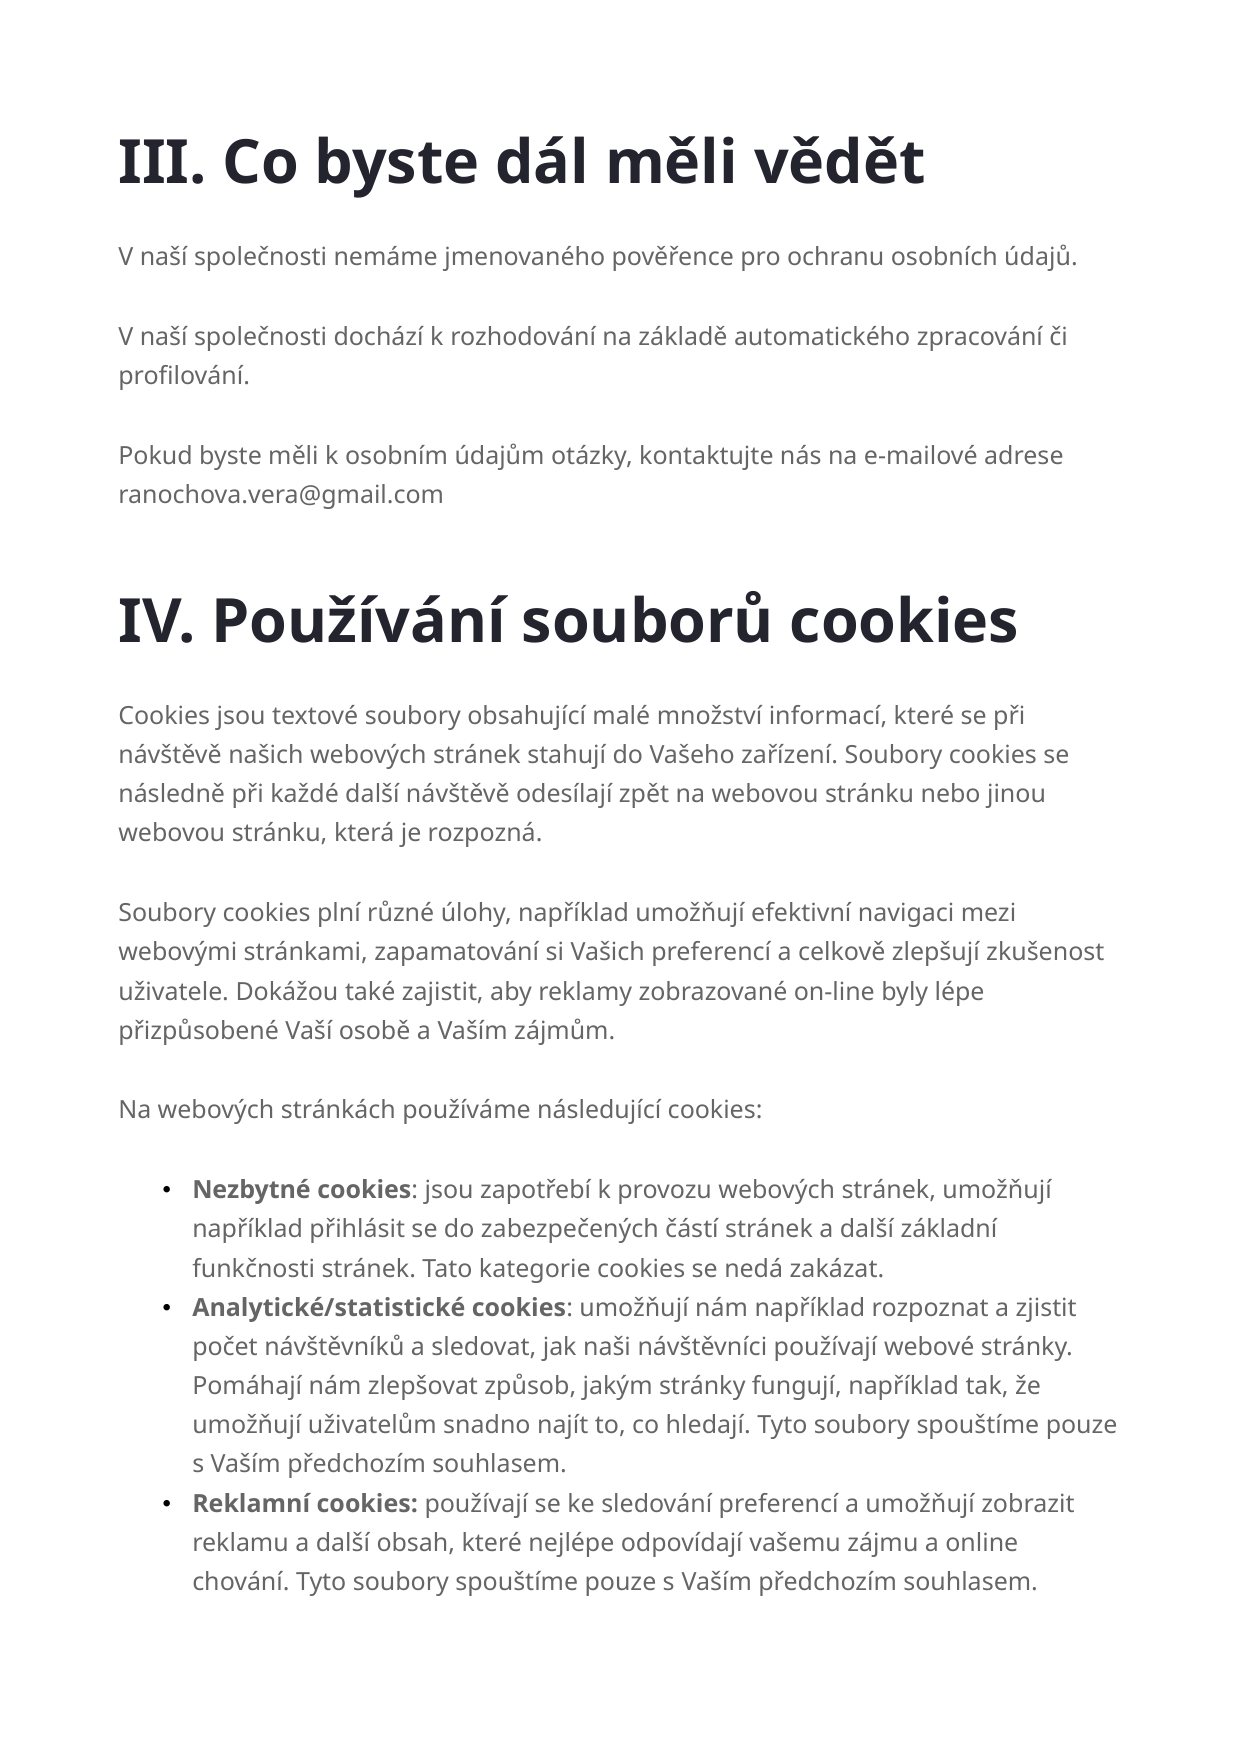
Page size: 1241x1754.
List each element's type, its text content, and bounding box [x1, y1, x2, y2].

text V naší společnosti nemáme jmenovaného pověřence pro ochranu osobních údajů. [118, 238, 1122, 273]
text Soubory cookies plní různé úlohy, například umožňují efektivní navigaci mezi webovými stránkami, zapamatování si Vašich preferencí a celkově zlepšují zkušenost uživatele. Dokážou také zajistit, aby reklamy zobrazované on-line byly lépe přizpůsobené Vaší osobě a Vaším zájmům. [118, 895, 1122, 1046]
list Analytické/statistické cookies: umožňují nám například rozpoznat a zjistit počet návštěvníků a sledovat, jak naši návštěvníci používají webové stránky. Pomáhají nám zlepšovat způsob, jakým stránky fungují, například tak, že umožňují uživatelům snadno najít to, co hledají. Tyto soubory spouštíme pouze s Vaším předchozím souhlasem. [162, 1289, 1122, 1480]
text Na webových stránkách používáme následující cookies: [118, 1092, 1122, 1126]
text Pokud byste měli k osobním údajům otázky, kontaktujte nás na e-mailové adrese ranochova.vera@gmail.com [118, 437, 1122, 511]
text Cookies jsou textové soubory obsahující malé množství informací, které se při návštěvě našich webových stránek stahují do Vašeho zařízení. Soubory cookies se následně při každé další návštěvě odesílají zpět na webovou stránku nebo jinou webovou stránku, která je rozpozná. [118, 697, 1122, 849]
list Reklamní cookies: používají se ke sledování preferencí a umožňují zobrazit reklamu a další obsah, které nejlépe odpovídají vašemu zájmu a online chování. Tyto soubory spouštíme pouze s Vaším předchozím souhlasem. [162, 1485, 1122, 1598]
subtitle III. Co byste dál měli vědět [118, 118, 1122, 201]
list Nezbytné cookies: jsou zapotřebí k provozu webových stránek, umožňují například přihlásit se do zabezpečených částí stránek a další základní funkčnosti stránek. Tato kategorie cookies se nedá zakázat. [162, 1172, 1122, 1284]
text V naší společnosti dochází k rozhodování na základě automatického zpracování či profilování. [118, 318, 1122, 392]
subtitle IV. Používání souborů cookies [118, 577, 1122, 660]
